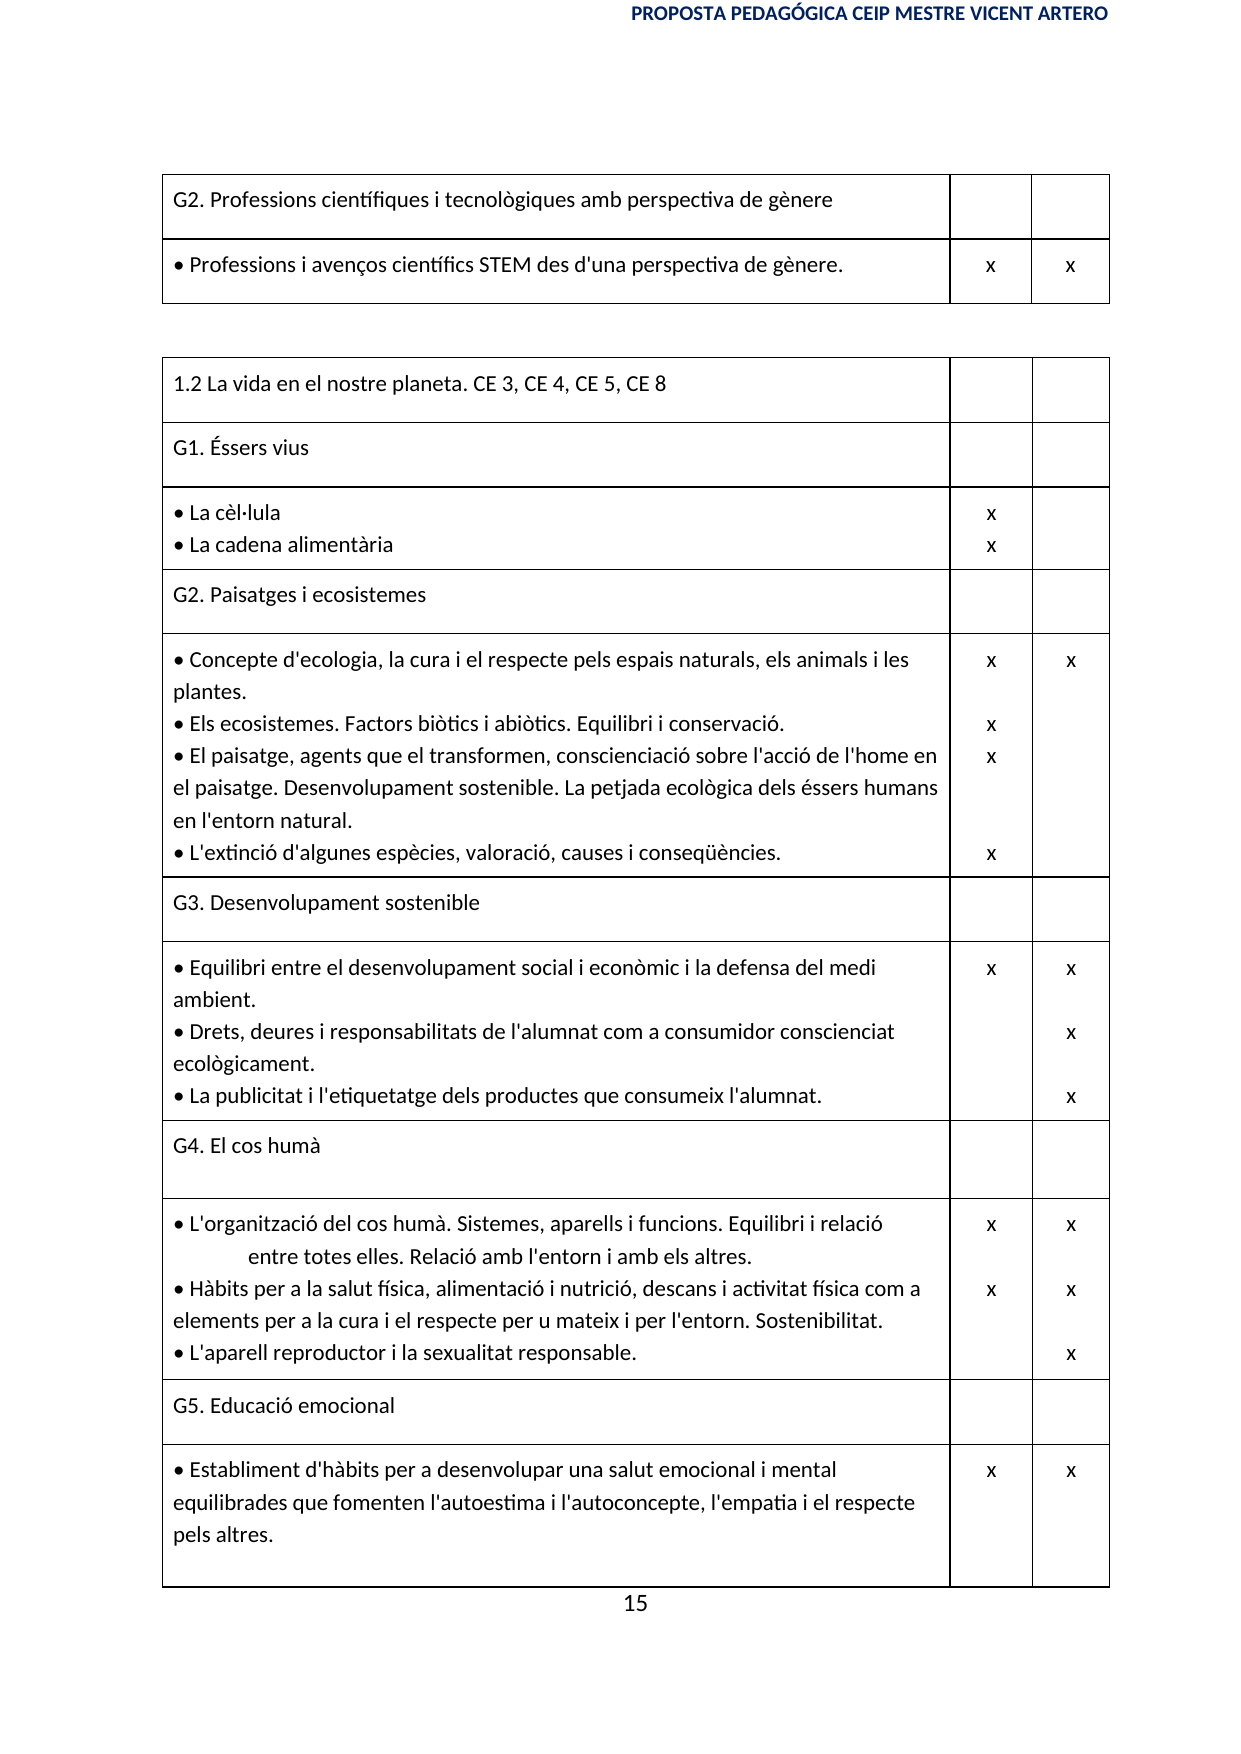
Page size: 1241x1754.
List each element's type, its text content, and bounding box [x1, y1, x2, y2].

table_cell • La cèl·lula • La cadena alimentària [163, 488, 949, 568]
table_cell x x [951, 1199, 1032, 1379]
table_header 1.2 La vida en el nostre planeta. CE 3, CE 4, CE 5, CE 8 [163, 358, 949, 422]
table_cell [1033, 488, 1109, 568]
table_cell x [951, 1445, 1032, 1586]
table_cell G1. Éssers vius [163, 423, 949, 486]
table_cell [951, 878, 1032, 941]
table_cell x x [951, 488, 1032, 568]
table_cell x [1033, 634, 1109, 876]
table_cell x x x [1033, 1199, 1109, 1379]
table_cell [1033, 1121, 1109, 1198]
table_cell • Establiment d'hàbits per a desenvolupar una salut emocional i mental equilibrades que fomenten l'autoestima i l'autoconcepte, l'empatia i el respecte pels altres. [163, 1445, 949, 1586]
table_cell x x x x [951, 634, 1032, 876]
table_cell [1033, 570, 1109, 633]
table_cell • Concepte d'ecologia, la cura i el respecte pels espais naturals, els animals i les plantes. • Els ecosistemes. Factors biòtics i abiòtics. Equilibri i conservació. • El paisatge, agents que el transformen, conscienciació sobre l'acció de l'home en el paisatge. Desenvolupament sostenible. La petjada ecològica dels éssers humans en l'entorn natural. • L'extinció d'algunes espècies, valoració, causes i conseqüències. [163, 634, 949, 876]
table_cell [951, 1380, 1032, 1444]
table_cell G3. Desenvolupament sostenible [163, 878, 949, 941]
table_cell x [1032, 240, 1109, 303]
table_header [951, 358, 1032, 422]
table_cell [1033, 423, 1109, 486]
table_cell • Equilibri entre el desenvolupament social i econòmic i la defensa del medi ambient. • Drets, deures i responsabilitats de l'alumnat com a consumidor conscienciat ecològicament. • La publicitat i l'etiquetatge dels productes que consumeix l'alumnat. [163, 942, 949, 1120]
table_cell [951, 423, 1032, 486]
table_cell x [951, 240, 1031, 303]
table_cell • L'organització del cos humà. Sistemes, aparells i funcions. Equilibri i relació entre totes elles. Relació amb l'entorn i amb els altres. • Hàbits per a la salut física, alimentació i nutrició, descans i activitat física com a elements per a la cura i el respecte per u mateix i per l'entorn. Sostenibilitat. • L'aparell reproductor i la sexualitat responsable. [163, 1199, 949, 1379]
table_cell x [951, 942, 1032, 1120]
table_cell G4. El cos humà [163, 1121, 949, 1198]
table_cell [951, 1121, 1032, 1198]
table_cell • Professions i avenços científics STEM des d'una perspectiva de gènere. [163, 240, 949, 303]
table_cell [1032, 175, 1109, 238]
table_cell x [1033, 1445, 1109, 1586]
table_cell G2. Professions científiques i tecnològiques amb perspectiva de gènere [163, 175, 949, 238]
table_cell G5. Educació emocional [163, 1380, 949, 1444]
table_cell [951, 175, 1031, 238]
table_cell x x x [1033, 942, 1109, 1120]
table_cell G2. Paisatges i ecosistemes [163, 570, 949, 633]
table_header [1033, 358, 1109, 422]
table_cell [1033, 1380, 1109, 1444]
table_cell [951, 570, 1032, 633]
table_cell [1033, 878, 1109, 941]
